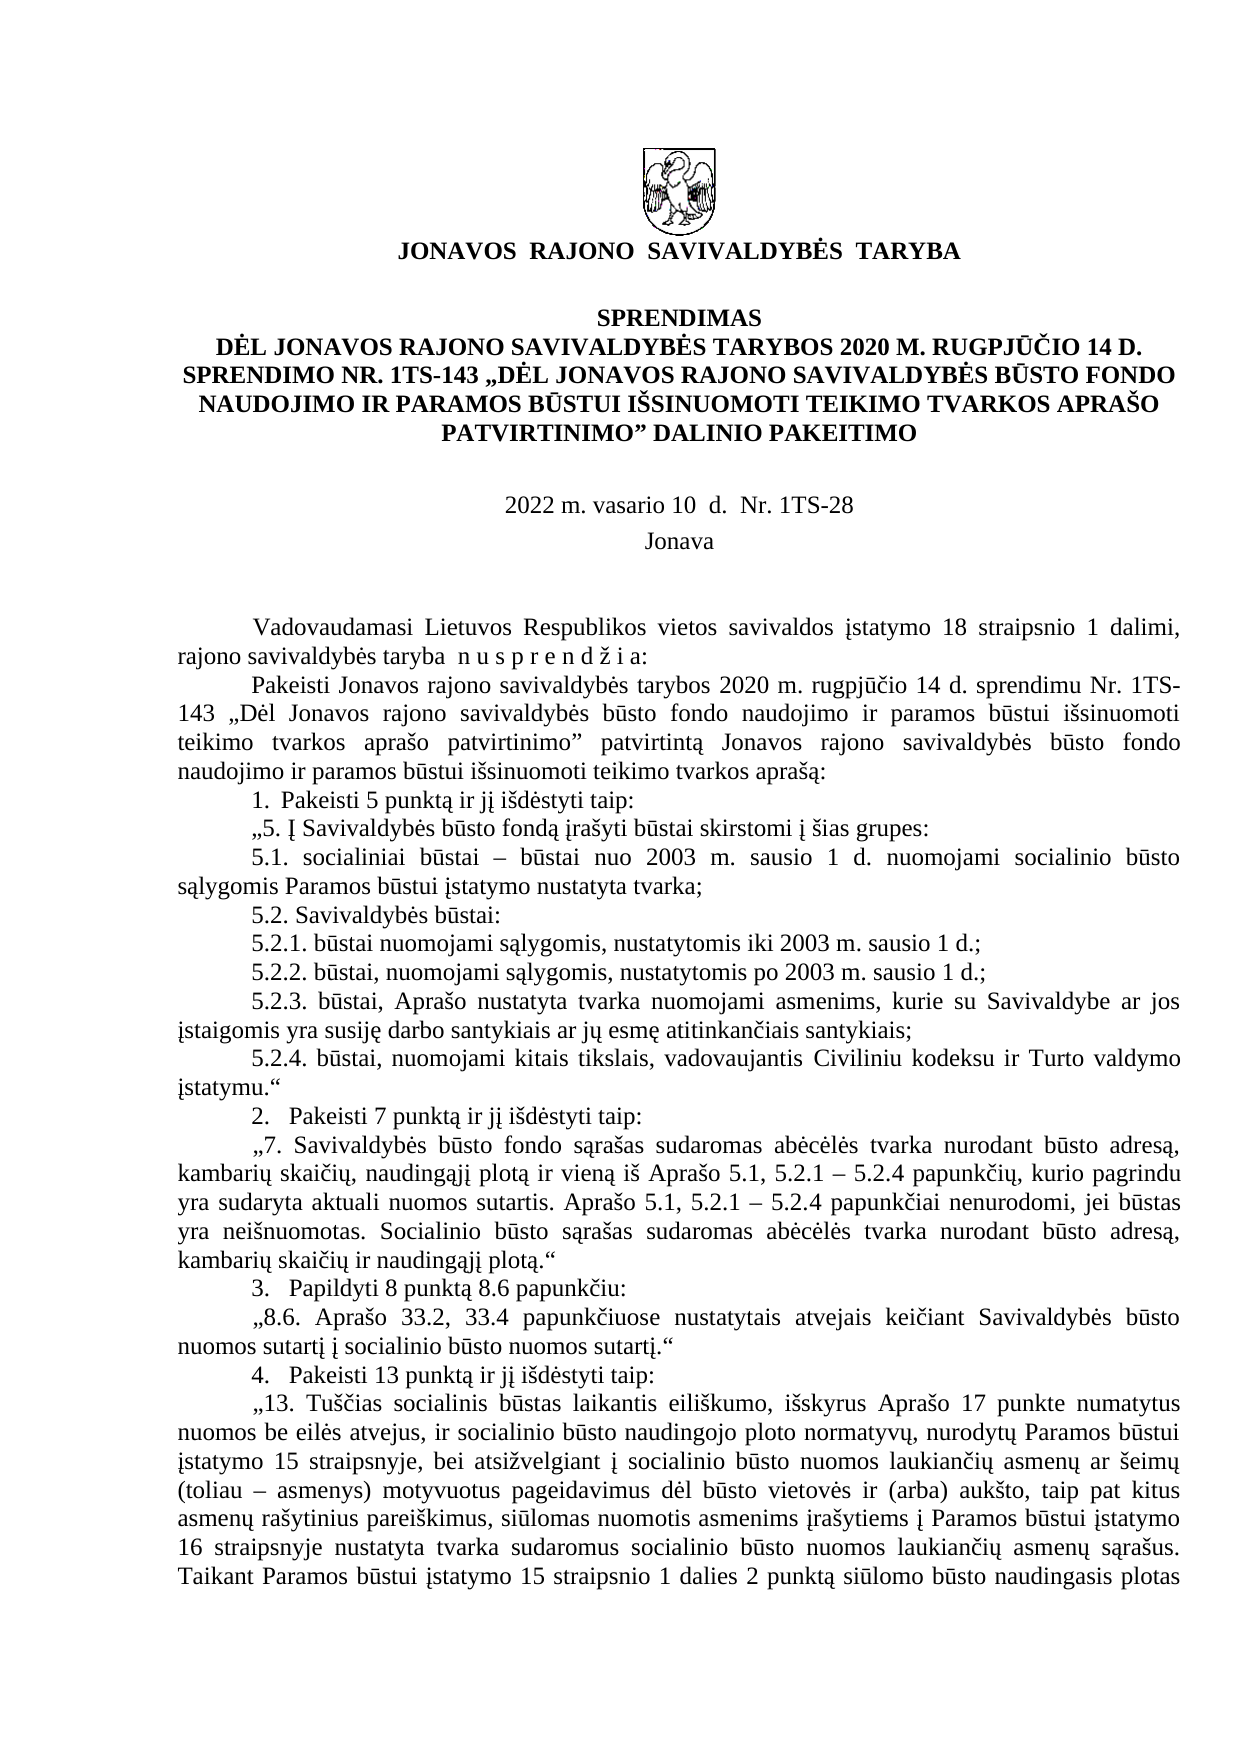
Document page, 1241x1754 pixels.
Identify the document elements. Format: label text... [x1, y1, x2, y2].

text „8.6. Aprašo 33.2, 33.4 papunkčiuose nustatytais atvejais keičiant Savivaldybės būsto nuomos sutartį į socialinio būsto nuomos sutartį.“ [177, 1302, 1181, 1360]
text 5.2.4. būstai, nuomojami kitais tikslais, vadovaujantis Civiliniu kodeksu ir Turto valdymo įstatymu.“ [177, 1043, 1181, 1101]
text „5. Į Savivaldybės būsto fondą įrašyti būstai skirstomi į šias grupes: [177, 813, 1181, 842]
text 2. Pakeisti 7 punktą ir jį išdėstyti taip: [251, 1101, 1181, 1130]
text 3. Papildyti 8 punktą 8.6 papunkčiu: [251, 1273, 1181, 1302]
text 5.2.1. būstai nuomojami sąlygomis, nustatytomis iki 2003 m. sausio 1 d.; [177, 928, 1181, 957]
text SPRENDIMAS [177, 303, 1181, 332]
text „7. Savivaldybės būsto fondo sąrašas sudaromas abėcėlės tvarka nurodant būsto adresą, kambarių skaičių, naudingąjį plotą ir vieną iš Aprašo 5.1, 5.2.1 – 5.2.4 papunkčių, kurio pagrindu yra sudaryta aktuali nuomos sutartis. Aprašo 5.1, 5.2.1 – 5.2.4 papunkčiai nenurodomi, jei būstas yra neišnuomotas. Socialinio būsto sąrašas sudaromas abėcėlės tvarka nurodant būsto adresą, kambarių skaičių ir naudingąjį plotą.“ [177, 1130, 1181, 1273]
text Pakeisti Jonavos rajono savivaldybės tarybos 2020 m. rugpjūčio 14 d. sprendimu Nr. 1TS-143 „Dėl Jonavos rajono savivaldybės būsto fondo naudojimo ir paramos būstui išsinuomoti teikimo tvarkos aprašo patvirtinimo” patvirtintą Jonavos rajono savivaldybės būsto fondo naudojimo ir paramos būstui išsinuomoti teikimo tvarkos aprašą: [177, 670, 1181, 785]
text 5.2.3. būstai, Aprašo nustatyta tvarka nuomojami asmenims, kurie su Savivaldybe ar jos įstaigomis yra susiję darbo santykiais ar jų esmę atitinkančiais santykiais; [177, 986, 1181, 1043]
text 1. Pakeisti 5 punktą ir jį išdėstyti taip: [251, 785, 1181, 813]
text DĖL JONAVOS RAJONO SAVIVALDYBĖS TARYBOS 2020 M. RUGPJŪČIO 14 D. SPRENDIMO NR. 1TS-143 „DĖL JONAVOS RAJONO SAVIVALDYBĖS BŪSTO FONDO NAUDOJIMO IR PARAMOS BŪSTUI IŠSINUOMOTI TEIKIMO TVARKOS APRAŠO PATVIRTINIMO” DALINIO PAKEITIMO [177, 332, 1181, 447]
text 4. Pakeisti 13 punktą ir jį išdėstyti taip: [251, 1360, 1181, 1388]
text „13. Tuščias socialinis būstas laikantis eiliškumo, išskyrus Aprašo 17 punkte numatytus nuomos be eilės atvejus, ir socialinio būsto naudingojo ploto normatyvų, nurodytų Paramos būstui įstatymo 15 straipsnyje, bei atsižvelgiant į socialinio būsto nuomos laukiančių asmenų ar šeimų (toliau – asmenys) motyvuotus pageidavimus dėl būsto vietovės ir (arba) aukšto, taip pat kitus asmenų rašytinius pareiškimus, siūlomas nuomotis asmenims įrašytiems į Paramos būstui įstatymo 16 straipsnyje nustatyta tvarka sudaromus socialinio būsto nuomos laukiančių asmenų sąrašus. Taikant Paramos būstui įstatymo 15 straipsnio 1 dalies 2 punktą siūlomo būsto naudingasis plotas [177, 1388, 1181, 1590]
text 5.1. socialiniai būstai – būstai nuo 2003 m. sausio 1 d. nuomojami socialinio būsto sąlygomis Paramos būstui įstatymo nustatyta tvarka; [177, 842, 1181, 900]
text Vadovaudamasi Lietuvos Respublikos vietos savivaldos įstatymo 18 straipsnio 1 dalimi, rajono savivaldybės taryba n u s p r e n d ž i a: [177, 612, 1181, 670]
text 2022 m. vasario 10 d. Nr. 1TS-28 [177, 490, 1181, 519]
text 5.2.2. būstai, nuomojami sąlygomis, nustatytomis po 2003 m. sausio 1 d.; [177, 957, 1181, 986]
text 5.2. Savivaldybės būstai: [177, 900, 1181, 928]
text Jonava [177, 526, 1181, 555]
text JONAVOS RAJONO SAVIVALDYBĖS TARYBA [177, 236, 1181, 264]
